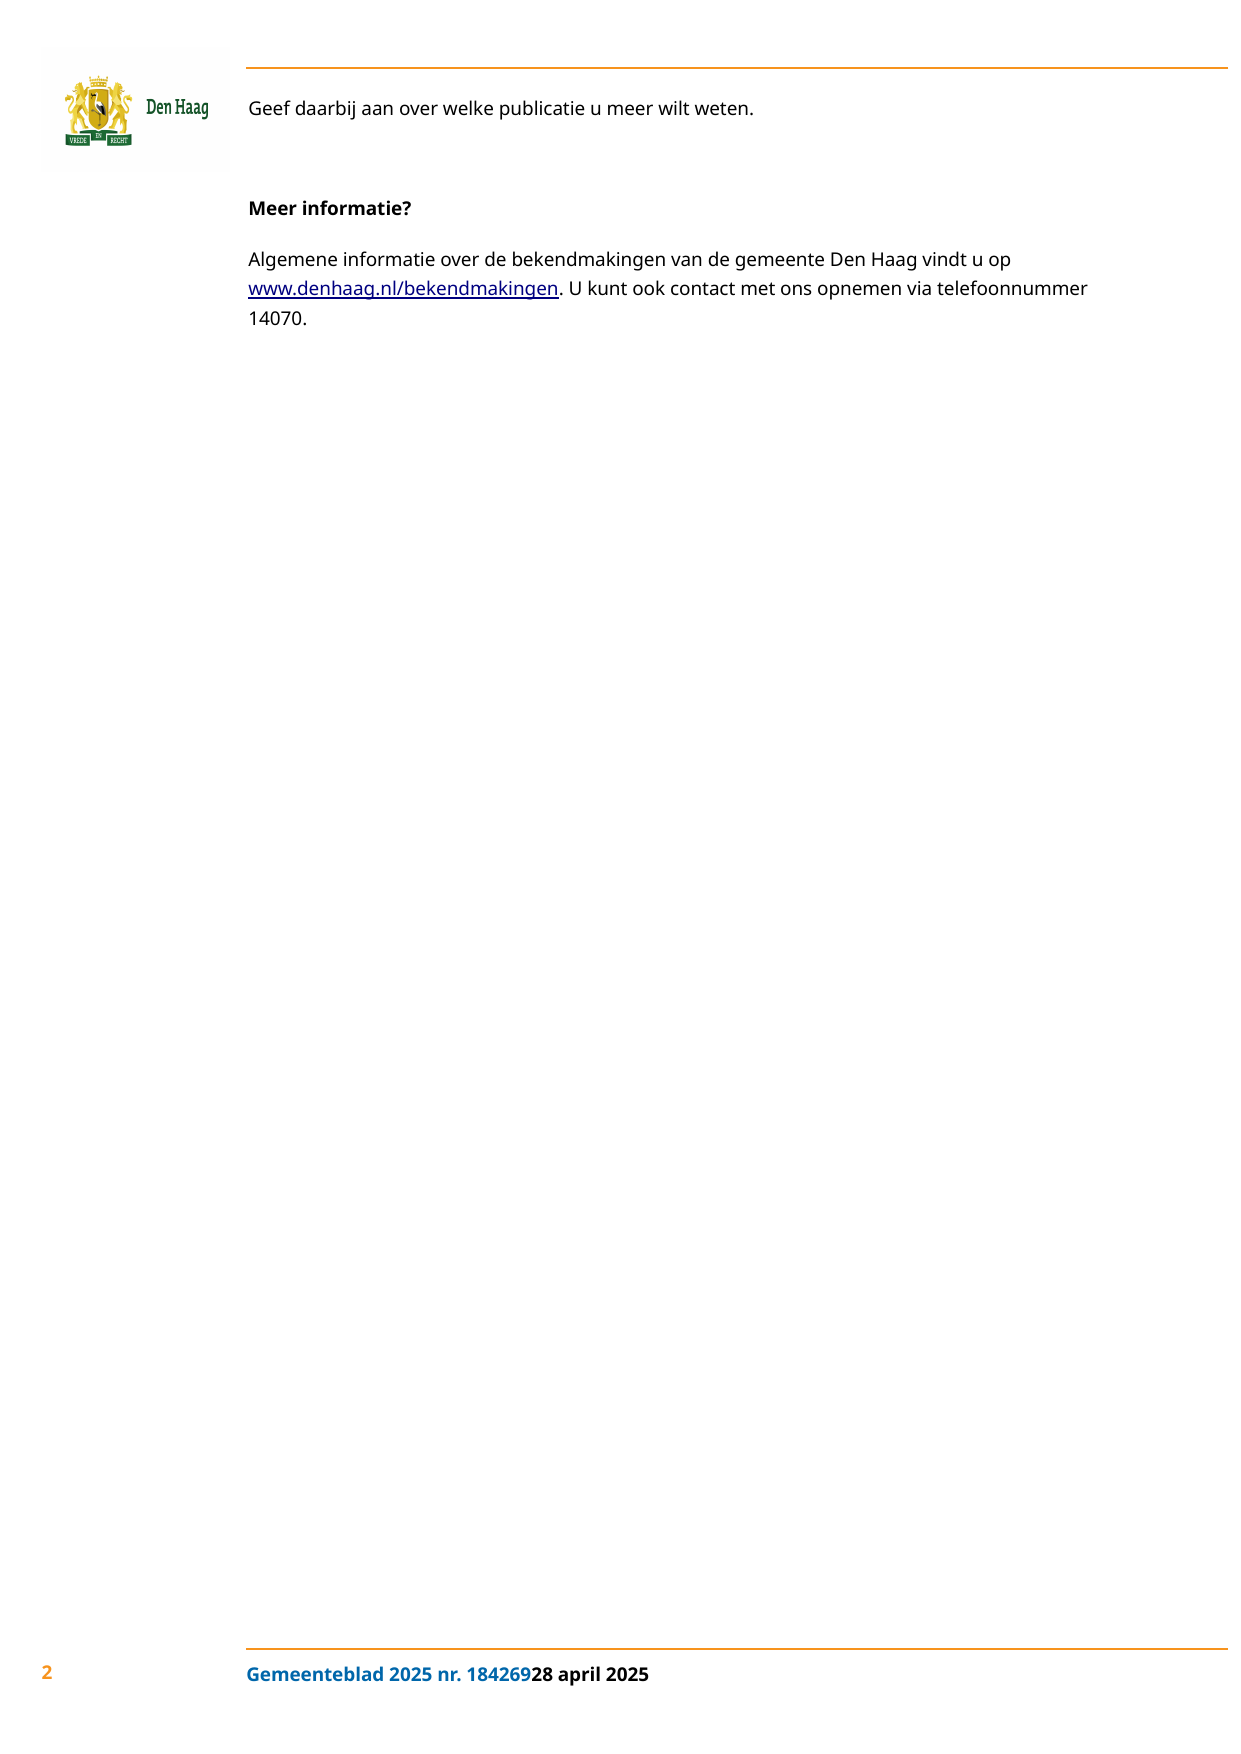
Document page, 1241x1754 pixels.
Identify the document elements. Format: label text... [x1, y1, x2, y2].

text Algemene informatie over de bekendmakingen van de gemeente Den Haag vindt u op www.denhaag.nl/bekendmakingen. U kunt ook contact met ons opnemen via telefoonnummer 14070. [248, 246, 1152, 331]
picture [41, 47, 231, 172]
text Meer informatie? [248, 196, 1152, 221]
text Geef daarbij aan over welke publicatie u meer wilt weten. [248, 95, 1152, 121]
